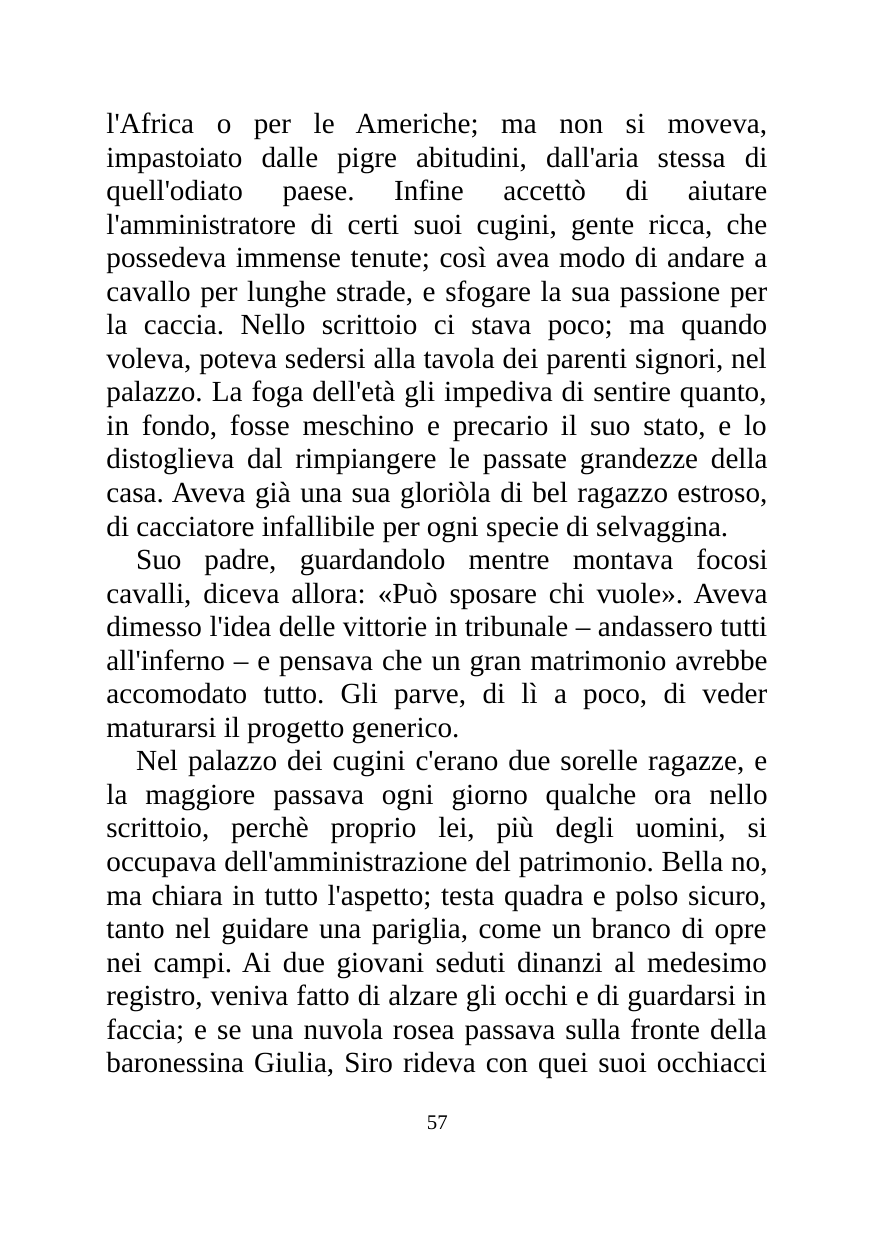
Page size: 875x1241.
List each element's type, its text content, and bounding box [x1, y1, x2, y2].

text Suo padre, guardandolo mentre montava focosi cavalli, diceva allora: «Può sposare chi vuole». Aveva dimesso l'idea delle vittorie in tribunale – andassero tutti all'inferno – e pensava che un gran matrimonio avrebbe accomodato tutto. Gli parve, di lì a poco, di veder maturarsi il progetto generico. [106, 542, 768, 743]
text l'Africa o per le Americhe; ma non si moveva, impastoiato dalle pigre abitudini, dall'aria stessa di quell'odiato paese. Infine accettò di aiutare l'amministratore di certi suoi cugini, gente ricca, che possedeva immense tenute; così avea modo di andare a cavallo per lunghe strade, e sfogare la sua passione per la caccia. Nello scrittoio ci stava poco; ma quando voleva, poteva sedersi alla tavola dei parenti signori, nel palazzo. La foga dell'età gli impediva di sentire quanto, in fondo, fosse meschino e precario il suo stato, e lo distoglieva dal rimpiangere le passate grandezze della casa. Aveva già una sua gloriòla di bel ragazzo estroso, di cacciatore infallibile per ogni specie di selvaggina. [106, 106, 768, 542]
text Nel palazzo dei cugini c'erano due sorelle ragazze, e la maggiore passava ogni giorno qualche ora nello scrittoio, perchè proprio lei, più degli uomini, si occupava dell'amministrazione del patrimonio. Bella no, ma chiara in tutto l'aspetto; testa quadra e polso sicuro, tanto nel guidare una pariglia, come un branco di opre nei campi. Ai due giovani seduti dinanzi al medesimo registro, veniva fatto di alzare gli occhi e di guardarsi in faccia; e se una nuvola rosea passava sulla fronte della baronessina Giulia, Siro rideva con quei suoi occhiacci [106, 743, 768, 1079]
